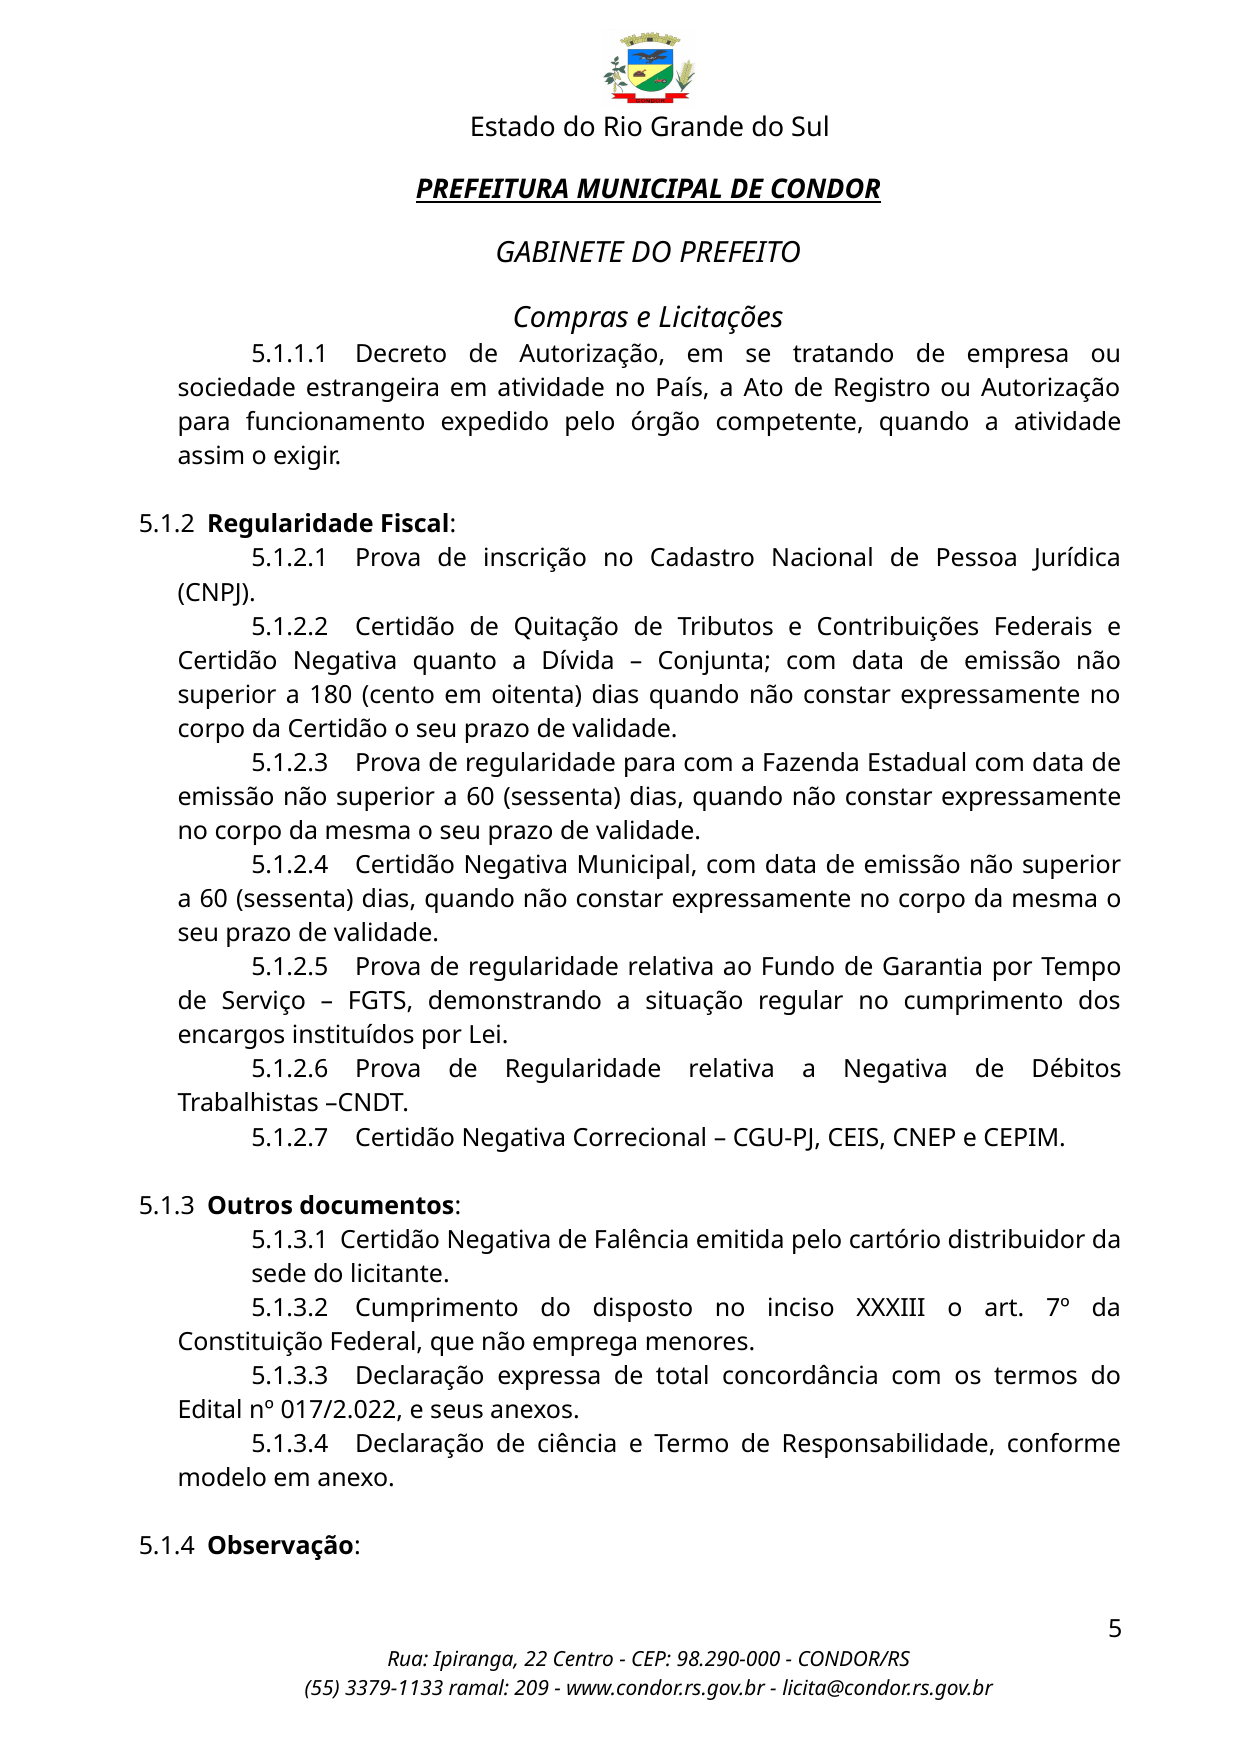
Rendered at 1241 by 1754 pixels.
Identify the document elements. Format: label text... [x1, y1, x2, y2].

list Certidão Negativa Municipal, com data de emissão não superior a 60 (sessenta) dias, quando não constar expressamente no corpo da mesma o seu prazo de validade. [177, 847, 1122, 949]
list Certidão Negativa Correcional – CGU-PJ, CEIS, CNEP e CEPIM. [177, 1119, 1122, 1153]
list Prova de regularidade relativa ao Fundo de Garantia por Tempo de Serviço – FGTS, demonstrando a situação regular no cumprimento dos encargos instituídos por Lei. [177, 949, 1122, 1051]
list Regularidade Fiscal: [138, 506, 1122, 540]
list Certidão de Quitação de Tributos e Contribuições Federais e Certidão Negativa quanto a Dívida – Conjunta; com data de emissão não superior a 180 (cento em oitenta) dias quando não constar expressamente no corpo da Certidão o seu prazo de validade. [177, 608, 1122, 744]
list Declaração de ciência e Termo de Responsabilidade, conforme modelo em anexo. [177, 1426, 1122, 1494]
list Certidão Negativa de Falência emitida pelo cartório distribuidor da sede do licitante. [251, 1221, 1122, 1289]
list Decreto de Autorização, em se tratando de empresa ou sociedade estrangeira em atividade no País, a Ato de Registro ou Autorização para funcionamento expedido pelo órgão competente, quando a atividade assim o exigir. [177, 336, 1122, 472]
list Declaração expressa de total concordância com os termos do Edital nº 017/2.022, e seus anexos. [177, 1358, 1122, 1426]
list Observação: [138, 1528, 1122, 1562]
list Cumprimento do disposto no inciso XXXIII o art. 7º da Constituição Federal, que não emprega menores. [177, 1289, 1122, 1358]
list Prova de regularidade para com a Fazenda Estadual com data de emissão não superior a 60 (sessenta) dias, quando não constar expressamente no corpo da mesma o seu prazo de validade. [177, 744, 1122, 847]
list Prova de inscrição no Cadastro Nacional de Pessoa Jurídica (CNPJ). [177, 540, 1122, 608]
list Prova de Regularidade relativa a Negativa de Débitos Trabalhistas –CNDT. [177, 1051, 1122, 1119]
list Outros documentos: [138, 1187, 1122, 1221]
